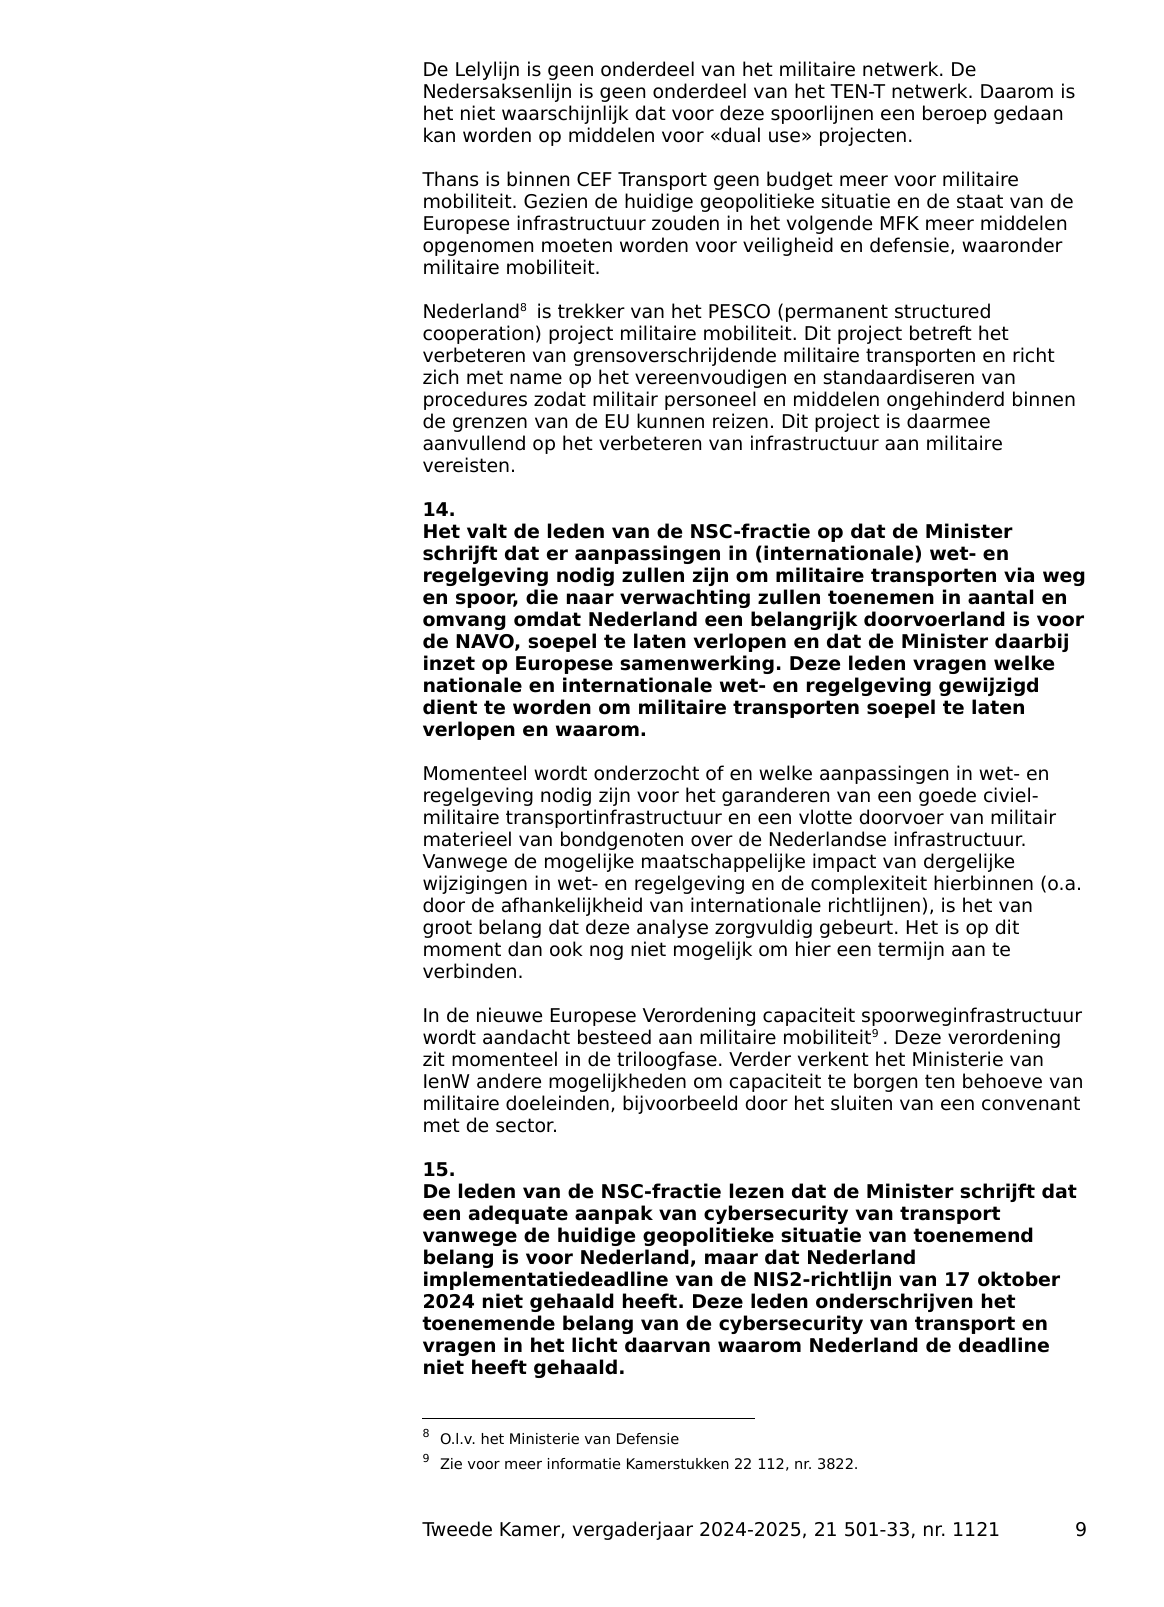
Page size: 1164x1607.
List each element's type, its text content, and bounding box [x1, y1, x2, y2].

text In de nieuwe Europese Verordening capaciteit spoorweginfrastructuur wordt aandacht besteed aan militaire mobiliteit. Deze verordening zit momenteel in de triloogfase. Verder verkent het Ministerie van IenW andere mogelijkheden om capaciteit te borgen ten behoeve van militaire doeleinden, bijvoorbeeld door het sluiten van een convenant met de sector. [422, 1005, 1087, 1137]
text Thans is binnen CEF Transport geen budget meer voor militaire mobiliteit. Gezien de huidige geopolitieke situatie en de staat van de Europese infrastructuur zouden in het volgende MFK meer middelen opgenomen moeten worden voor veiligheid en defensie, waaronder militaire mobiliteit. [422, 169, 1087, 279]
text De Lelylijn is geen onderdeel van het militaire netwerk. De Nedersaksenlijn is geen onderdeel van het TEN-T netwerk. Daarom is het niet waarschijnlijk dat voor deze spoorlijnen een beroep gedaan kan worden op middelen voor «dual use» projecten. [422, 59, 1087, 147]
text 15. [422, 1159, 1087, 1181]
text O.l.v. het Ministerie van Defensie [422, 1427, 1087, 1449]
text Het valt de leden van de NSC-fractie op dat de Minister schrijft dat er aanpassingen in (internationale) wet- en regelgeving nodig zullen zijn om militaire transporten via weg en spoor, die naar verwachting zullen toenemen in aantal en omvang omdat Nederland een belangrijk doorvoerland is voor de NAVO, soepel te laten verlopen en dat de Minister daarbij inzet op Europese samenwerking. Deze leden vragen welke nationale en internationale wet- en regelgeving gewijzigd dient te worden om militaire transporten soepel te laten verlopen en waarom. [422, 521, 1087, 741]
text Momenteel wordt onderzocht of en welke aanpassingen in wet- en regelgeving nodig zijn voor het garanderen van een goede civiel-militaire transportinfrastructuur en een vlotte doorvoer van militair materieel van bondgenoten over de Nederlandse infrastructuur. Vanwege de mogelijke maatschappelijke impact van dergelijke wijzigingen in wet- en regelgeving en de complexiteit hierbinnen (o.a. door de afhankelijkheid van internationale richtlijnen), is het van groot belang dat deze analyse zorgvuldig gebeurt. Het is op dit moment dan ook nog niet mogelijk om hier een termijn aan te verbinden. [422, 763, 1087, 983]
text Zie voor meer informatie Kamerstukken 22 112, nr. 3822. [422, 1452, 1087, 1474]
text 14. [422, 499, 1087, 521]
text De leden van de NSC-fractie lezen dat de Minister schrijft dat een adequate aanpak van cybersecurity van transport vanwege de huidige geopolitieke situatie van toenemend belang is voor Nederland, maar dat Nederland implementatiedeadline van de NIS2-richtlijn van 17 oktober 2024 niet gehaald heeft. Deze leden onderschrijven het toenemende belang van de cybersecurity van transport en vragen in het licht daarvan waarom Nederland de deadline niet heeft gehaald. [422, 1181, 1087, 1379]
text Nederland is trekker van het PESCO (permanent structured cooperation) project militaire mobiliteit. Dit project betreft het verbeteren van grensoverschrijdende militaire transporten en richt zich met name op het vereenvoudigen en standaardiseren van procedures zodat militair personeel en middelen ongehinderd binnen de grenzen van de EU kunnen reizen. Dit project is daarmee aanvullend op het verbeteren van infrastructuur aan militaire vereisten. [422, 301, 1087, 477]
